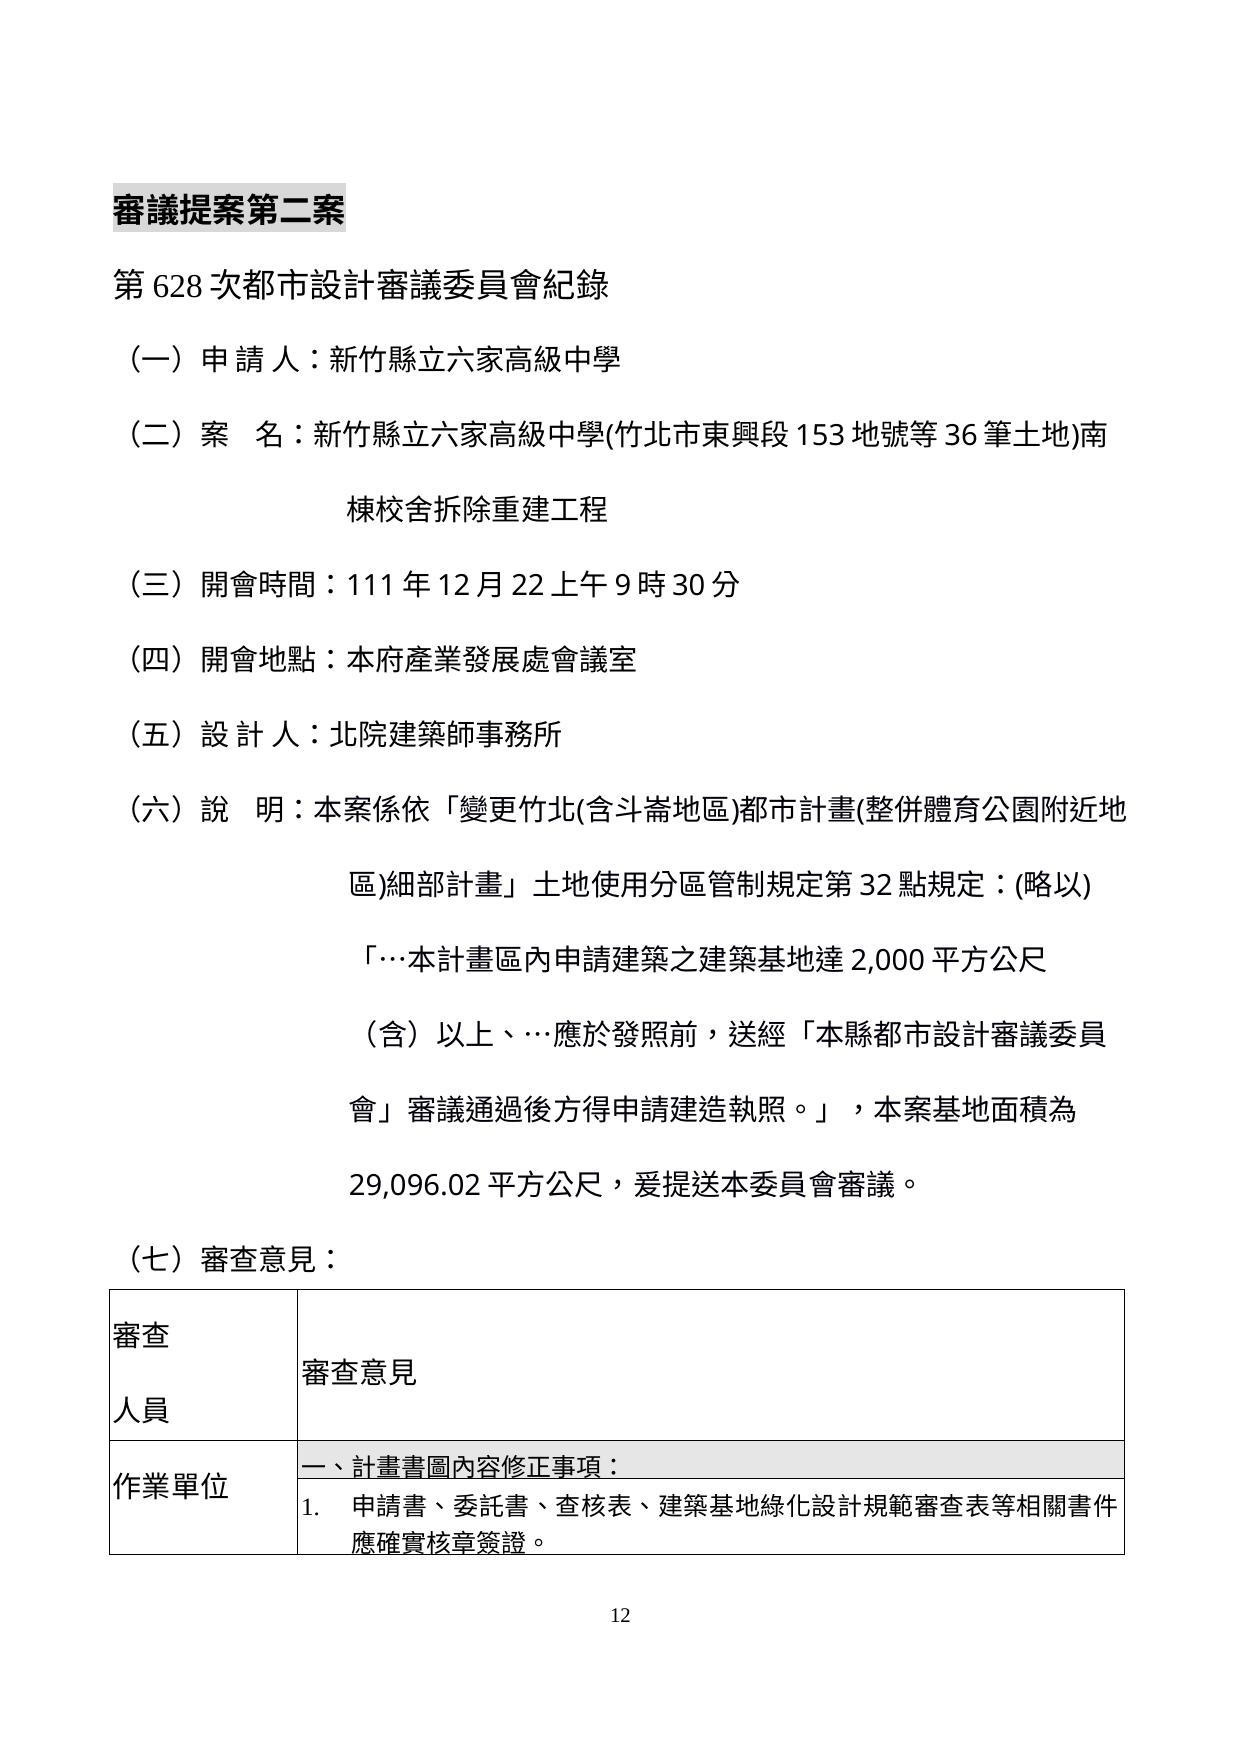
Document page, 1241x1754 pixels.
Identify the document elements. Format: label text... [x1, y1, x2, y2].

text （四）開會地點：本府產業發展處會議室 [112, 614, 1128, 689]
text 第628次都市設計審議委員會紀錄 [112, 239, 1128, 314]
text （六）說 明：本案係依「變更竹北(含斗崙地區)都市計畫(整併體育公園附近地區)細部計畫」土地使用分區管制規定第32點規定：(略以)「…本計畫區內申請建築之建築基地達2,000平方公尺（含）以上、…應於發照前，送經「本縣都市設計審議委員會」審議通過後方得申請建造執照。」，本案基地面積為29,096.02平方公尺，爰提送本委員會審議。 [112, 764, 1128, 1214]
table_cell 一、計畫書圖內容修正事項： [298, 1441, 1124, 1478]
table_cell 作業單位 [110, 1441, 297, 1554]
text （五）設 計 人：北院建築師事務所 [112, 689, 1128, 764]
table_header 審查 人員 [110, 1290, 297, 1440]
text （二）案 名：新竹縣立六家高級中學(竹北市東興段153地號等36筆土地)南棟校舍拆除重建工程 [112, 389, 1128, 539]
text 審議提案第二案 [112, 164, 1128, 239]
text （三）開會時間：111年12月22上午9時30分 [112, 539, 1128, 614]
text （一）申 請 人：新竹縣立六家高級中學 [112, 314, 1128, 389]
table_header 審查意見 [298, 1290, 1124, 1440]
table_cell 申請書、委託書、查核表、建築基地綠化設計規範審查表等相關書件應確實核章簽證。 [298, 1479, 1124, 1554]
text （七）審查意見： [112, 1214, 1128, 1289]
